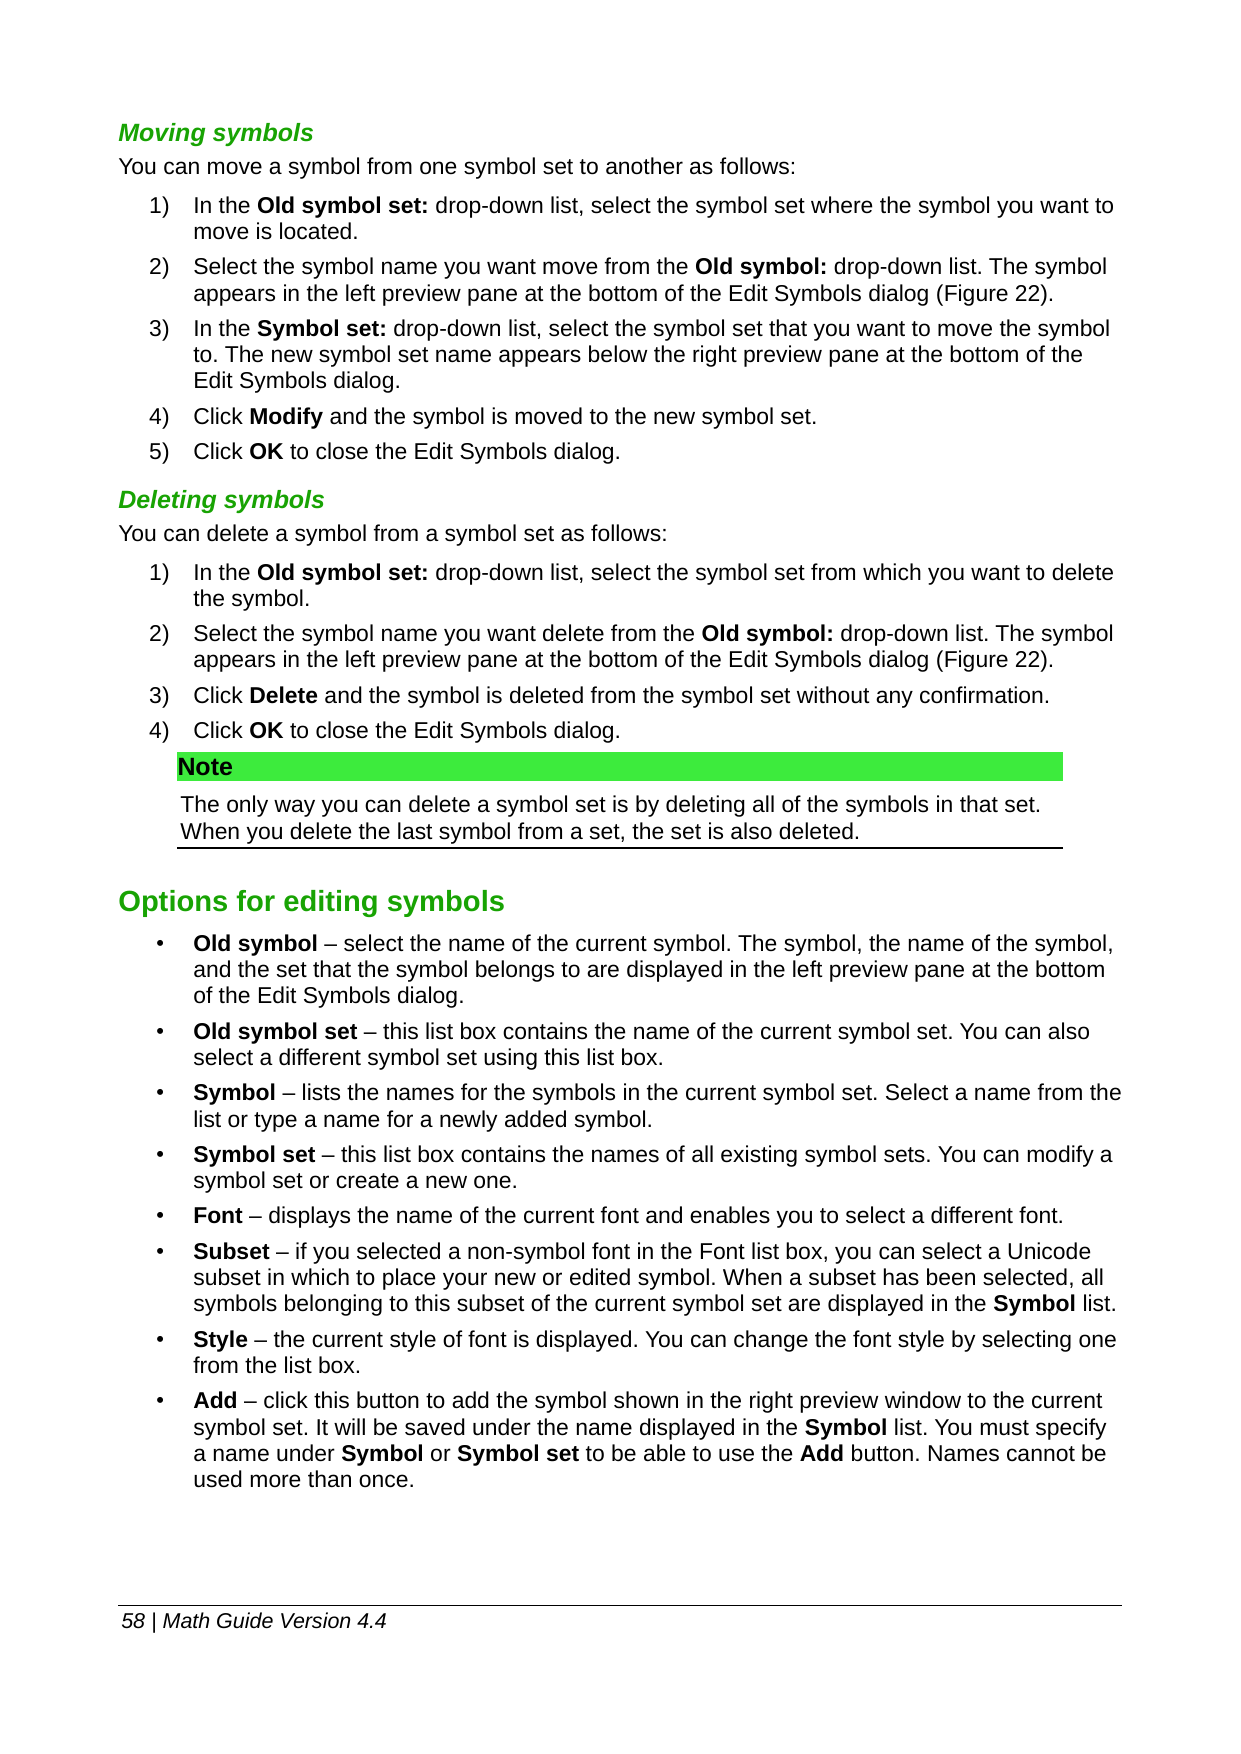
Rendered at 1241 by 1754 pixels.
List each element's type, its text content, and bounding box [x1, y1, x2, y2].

list Style – the current style of font is displayed. You can change the font style by selecting one from the list box. [156, 1326, 1122, 1378]
list Symbol set – this list box contains the names of all existing symbol sets. You can modify a symbol set or create a new one. [156, 1141, 1122, 1193]
text You can delete a symbol from a symbol set as follows: [118, 519, 1122, 546]
list Select the symbol name you want delete from the Old symbol: drop-down list. The symbol appears in the left preview pane at the bottom of the Edit Symbols dialog (Figure 22). [169, 620, 1122, 673]
list Select the symbol name you want move from the Old symbol: drop-down list. The symbol appears in the left preview pane at the bottom of the Edit Symbols dialog (Figure 22). [169, 253, 1122, 306]
subtitle Note [177, 752, 1063, 781]
list Font – displays the name of the current font and enables you to select a different font. [156, 1202, 1122, 1229]
list Symbol – lists the names for the symbols in the current symbol set. Select a name from the list or type a name for a newly added symbol. [156, 1079, 1122, 1132]
text You can move a symbol from one symbol set to another as follows: [118, 153, 1122, 179]
list In the Old symbol set: drop-down list, select the symbol set where the symbol you want to move is located. [169, 192, 1122, 244]
list Add – click this button to add the symbol shown in the right preview window to the current symbol set. It will be saved under the name displayed in the Symbol list. You must specify a name under Symbol or Symbol set to be able to use the Add button. Names cannot be used more than once. [156, 1387, 1122, 1492]
list Subset – if you selected a non-symbol font in the Font list box, you can select a Unicode subset in which to place your new or edited symbol. When a subset has been selected, all symbols belonging to this subset of the current symbol set are displayed in the Symbol list. [156, 1238, 1122, 1317]
list Click OK to close the Edit Symbols dialog. [169, 438, 1122, 464]
subtitle Options for editing symbols [118, 884, 1122, 918]
list Old symbol – select the name of the current symbol. The symbol, the name of the symbol, and the set that the symbol belongs to are displayed in the left preview pane at the bottom of the Edit Symbols dialog. [156, 930, 1122, 1009]
list Click Delete and the symbol is deleted from the symbol set without any confirmation. [169, 682, 1122, 708]
text The only way you can delete a symbol set is by deleting all of the symbols in that set. When you delete the last symbol from a set, the set is also deleted. [177, 788, 1063, 847]
list Old symbol set – this list box contains the name of the current symbol set. You can also select a different symbol set using this list box. [156, 1018, 1122, 1070]
list Click Modify and the symbol is moved to the new symbol set. [169, 403, 1122, 429]
list Click OK to close the Edit Symbols dialog. [169, 717, 1122, 743]
subtitle Deleting symbols [118, 485, 1122, 514]
list In the Old symbol set: drop-down list, select the symbol set from which you want to delete the symbol. [169, 558, 1122, 611]
subtitle Moving symbols [118, 118, 1122, 147]
list In the Symbol set: drop-down list, select the symbol set that you want to move the symbol to. The new symbol set name appears below the right preview pane at the bottom of the Edit Symbols dialog. [169, 315, 1122, 394]
